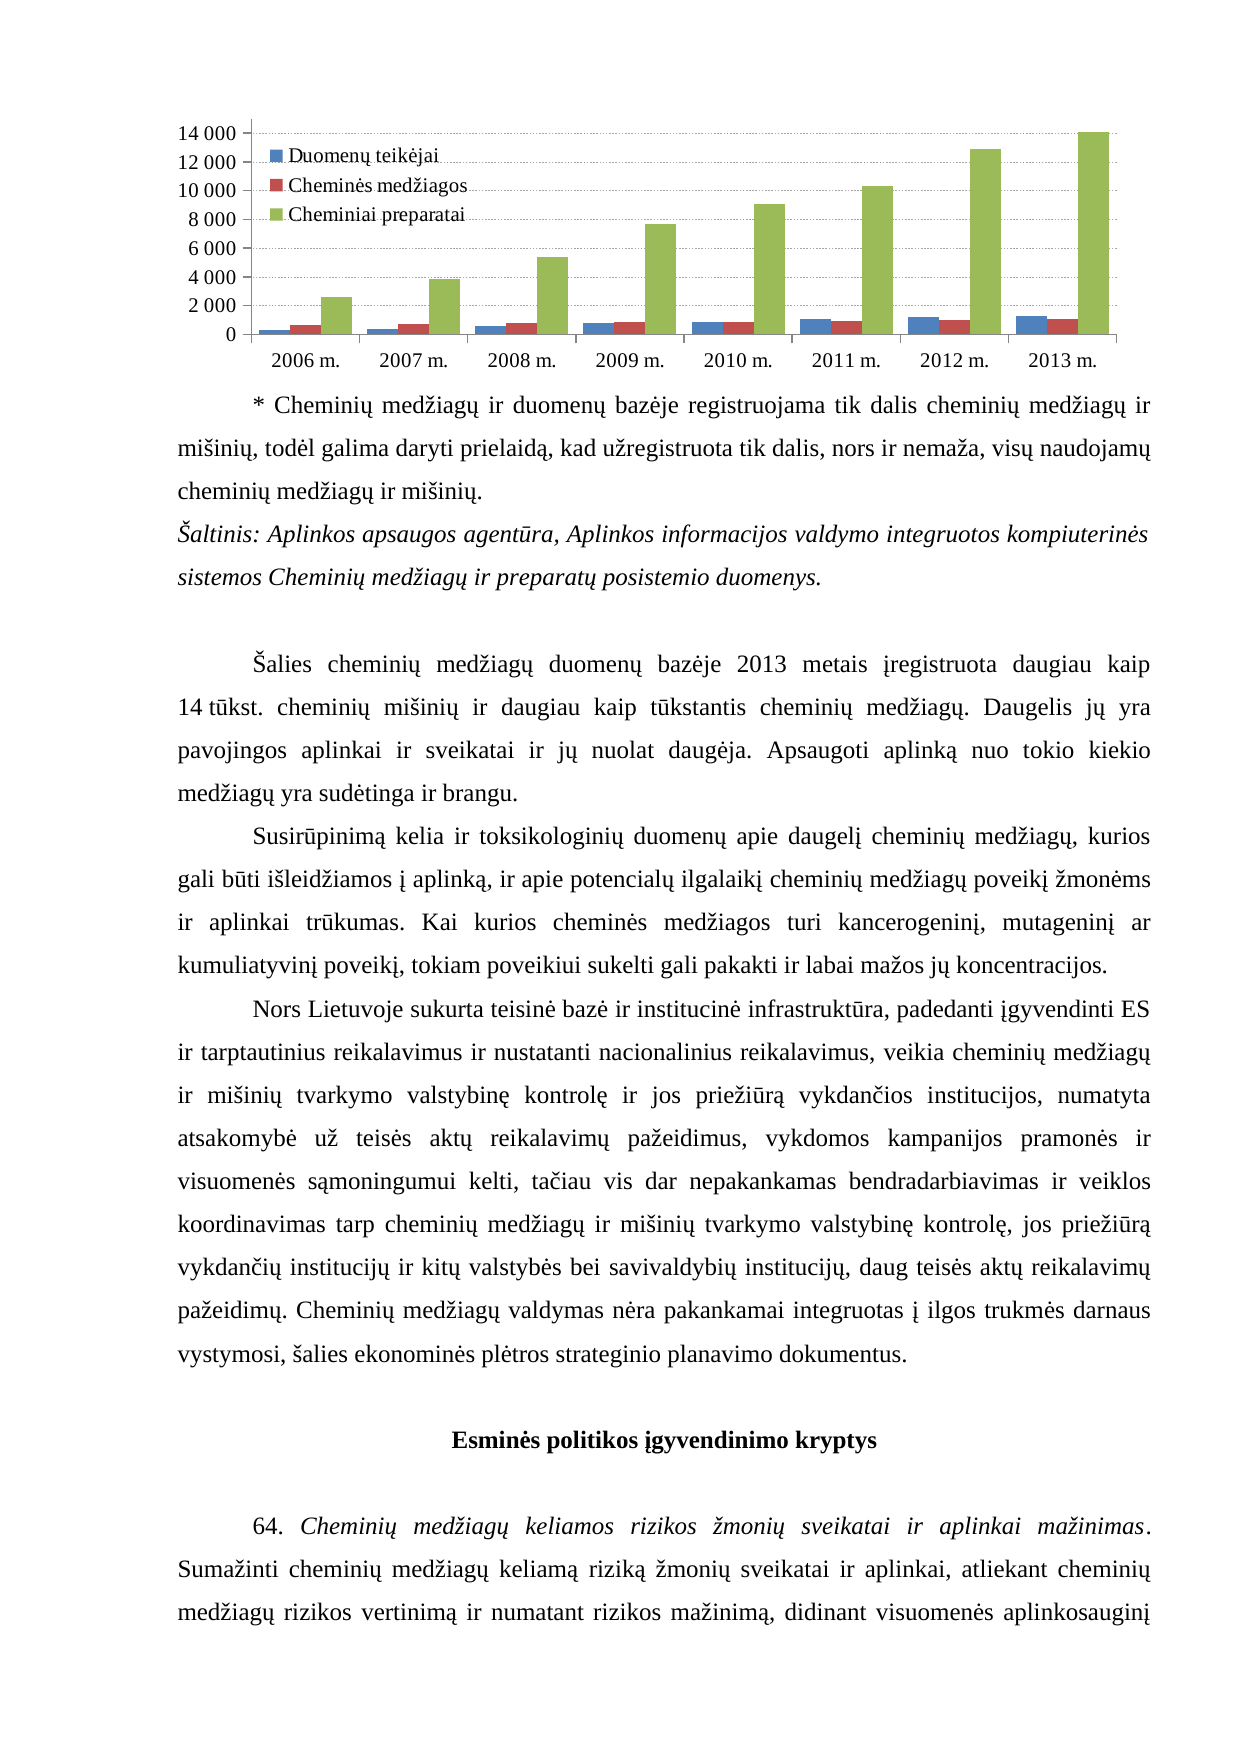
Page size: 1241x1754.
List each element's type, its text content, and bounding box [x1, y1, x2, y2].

text Šaltinis: Aplinkos apsaugos agentūra, Aplinkos informacijos valdymo integruotos kompiuterinės sistemos Cheminių medžiagų ir preparatų posistemio duomenys. [177, 519, 1152, 591]
text 64. Cheminių medžiagų keliamos rizikos žmonių sveikatai ir aplinkai mažinimas. Sumažinti cheminių medžiagų keliamą riziką žmonių sveikatai ir aplinkai, atliekant cheminių medžiagų rizikos vertinimą ir numatant rizikos mažinimą, didinant visuomenės aplinkosauginį [177, 1511, 1152, 1626]
text Nors Lietuvoje sukurta teisinė bazė ir institucinė infrastruktūra, padedanti įgyvendinti ES ir tarptautinius reikalavimus ir nustatanti nacionalinius reikalavimus, veikia cheminių medžiagų ir mišinių tvarkymo valstybinę kontrolę ir jos priežiūrą vykdančios institucijos, numatyta atsakomybė už teisės aktų reikalavimų pažeidimus, vykdomos kampanijos pramonės ir visuomenės sąmoningumui kelti, tačiau vis dar nepakankamas bendradarbiavimas ir veiklos koordinavimas tarp cheminių medžiagų ir mišinių tvarkymo valstybinę kontrolę, jos priežiūrą vykdančių institucijų ir kitų valstybės bei savivaldybių institucijų, daug teisės aktų reikalavimų pažeidimų. Cheminių medžiagų valdymas nėra pakankamai integruotas į ilgos trukmės darnaus vystymosi, šalies ekonominės plėtros strateginio planavimo dokumentus. [177, 994, 1152, 1367]
text Susirūpinimą kelia ir toksikologinių duomenų apie daugelį cheminių medžiagų, kurios gali būti išleidžiamos į aplinką, ir apie potencialų ilgalaikį cheminių medžiagų poveikį žmonėms ir aplinkai trūkumas. Kai kurios cheminės medžiagos turi kancerogeninį, mutageninį ar kumuliatyvinį poveikį, tokiam poveikiui sukelti gali pakakti ir labai mažos jų koncentracijos. [177, 821, 1152, 979]
text Esminės politikos įgyvendinimo kryptys [177, 1425, 1152, 1454]
text * Cheminių medžiagų ir duomenų bazėje registruojama tik dalis cheminių medžiagų ir mišinių, todėl galima daryti prielaidą, kad užregistruota tik dalis, nors ir nemaža, visų naudojamų cheminių medžiagų ir mišinių. [177, 390, 1152, 505]
text Šalies cheminių medžiagų duomenų bazėje 2013 metais įregistruota daugiau kaip 14 tūkst. cheminių mišinių ir daugiau kaip tūkstantis cheminių medžiagų. Daugelis jų yra pavojingos aplinkai ir sveikatai ir jų nuolat daugėja. Apsaugoti aplinką nuo tokio kiekio medžiagų yra sudėtinga ir brangu. [177, 649, 1152, 807]
